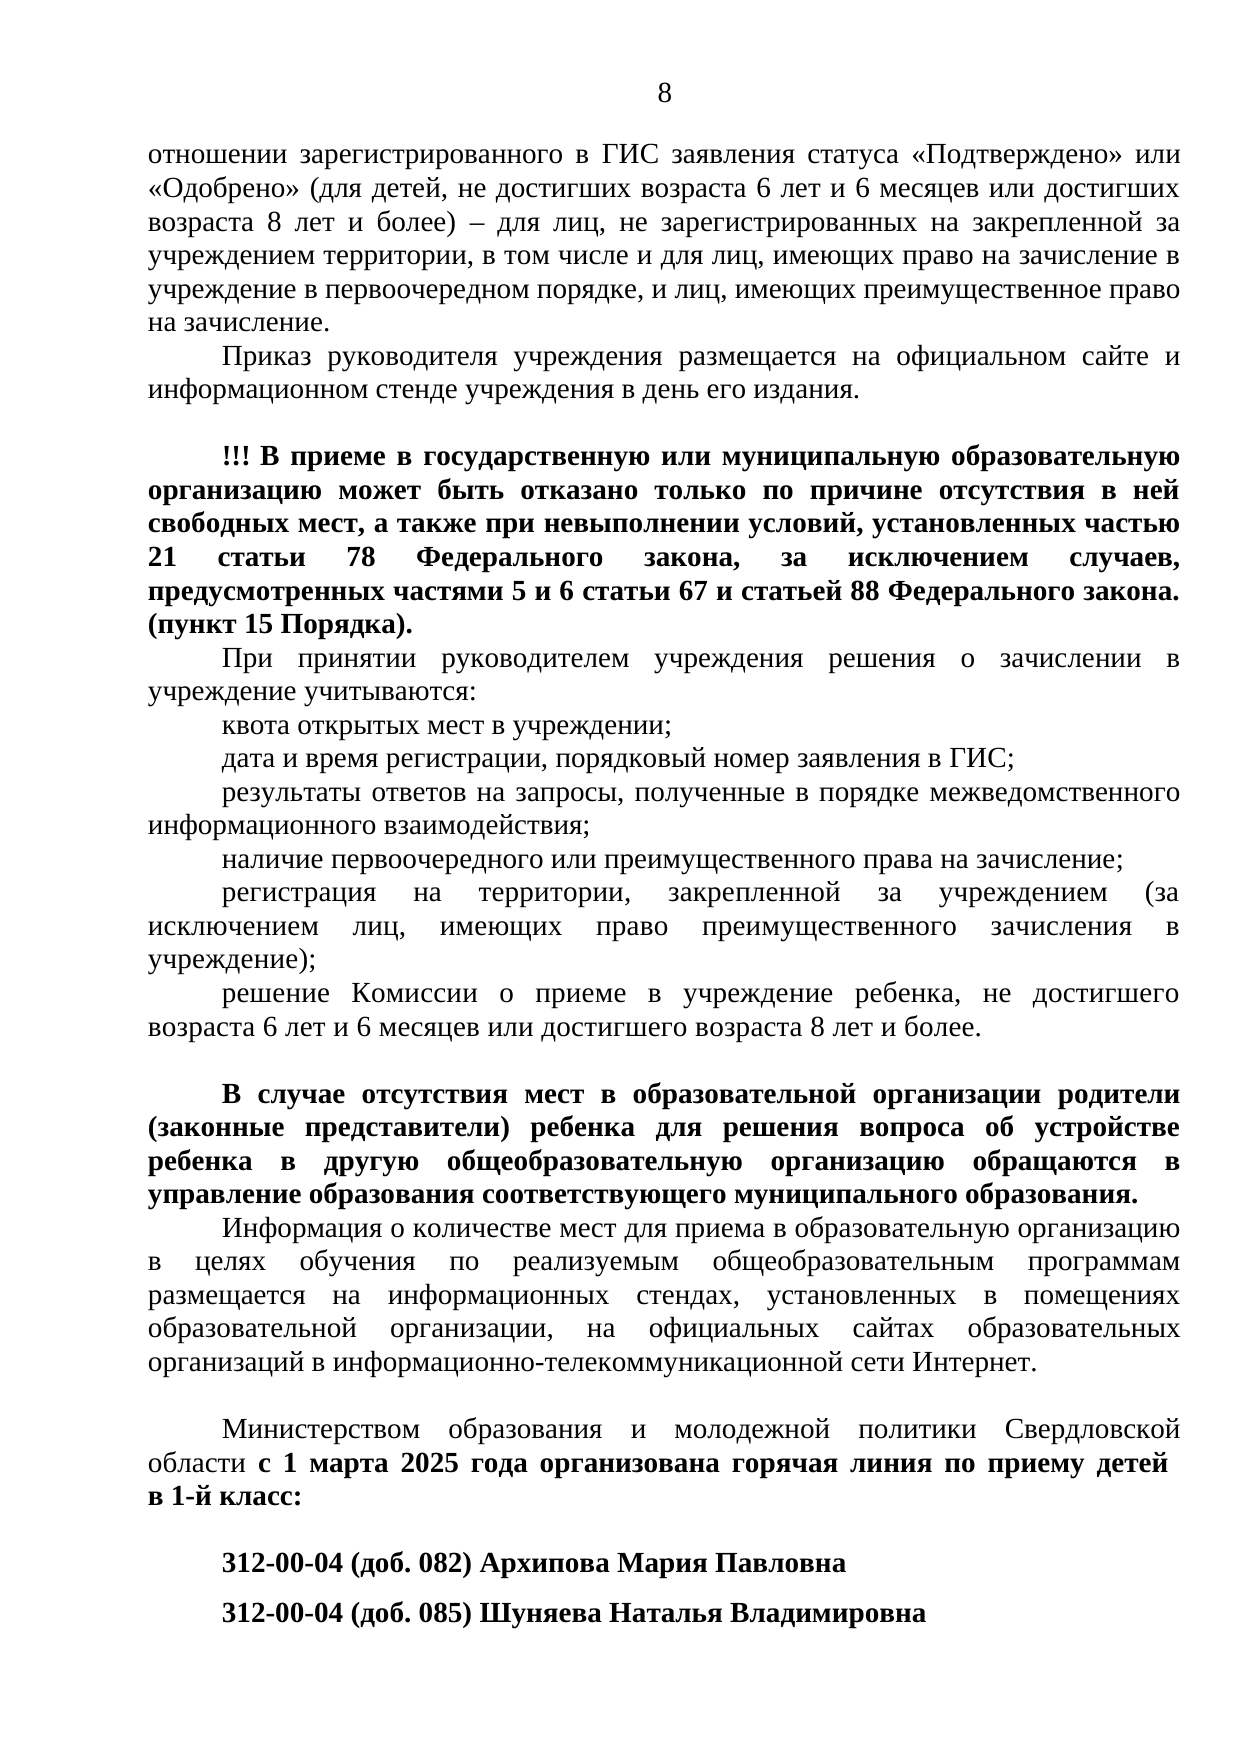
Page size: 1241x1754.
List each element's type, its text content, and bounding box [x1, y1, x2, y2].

text Министерством образования и молодежной политики Свердловской области с 1 марта 2025 года организована горячая линия по приему детей в 1-й класс: [148, 1411, 1181, 1512]
text результаты ответов на запросы, полученные в порядке межведомственного информационного взаимодействия; [148, 774, 1181, 841]
text отношении зарегистрированного в ГИС заявления статуса «Подтверждено» или «Одобрено» (для детей, не достигших возраста 6 лет и 6 месяцев или достигших возраста 8 лет и более) – для лиц, не зарегистрированных на закрепленной за учреждением территории, в том числе и для лиц, имеющих право на зачисление в учреждение в первоочередном порядке, и лиц, имеющих преимущественное право на зачисление. [148, 137, 1181, 338]
text При принятии руководителем учреждения решения о зачислении в учреждение учитываются: [148, 640, 1181, 707]
text Приказ руководителя учреждения размещается на официальном сайте и информационном стенде учреждения в день его издания. [148, 338, 1181, 405]
text наличие первоочередного или преимущественного права на зачисление; [148, 841, 1181, 874]
text Информация о количестве мест для приема в образовательную организацию в целях обучения по реализуемым общеобразовательным программам размещается на информационных стендах, установленных в помещениях образовательной организации, на официальных сайтах образовательных организаций в информационно-телекоммуникационной сети Интернет. [148, 1210, 1181, 1378]
text решение Комиссии о приеме в учреждение ребенка, не достигшего возраста 6 лет и 6 месяцев или достигшего возраста 8 лет и более. [148, 975, 1181, 1042]
text !!! В приеме в государственную или муниципальную образовательную организацию может быть отказано только по причине отсутствия в ней свободных мест, а также при невыполнении условий, установленных частью 21 статьи 78 Федерального закона, за исключением случаев, предусмотренных частями 5 и 6 статьи 67 и статьей 88 Федерального закона. (пункт 15 Порядка). [148, 438, 1181, 640]
text 312-00-04 (доб. 082) Архипова Мария Павловна [148, 1545, 1181, 1579]
text дата и время регистрации, порядковый номер заявления в ГИС; [148, 740, 1181, 774]
text В случае отсутствия мест в образовательной организации родители (законные представители) ребенка для решения вопроса об устройстве ребенка в другую общеобразовательную организацию обращаются в управление образования соответствующего муниципального образования. [148, 1076, 1181, 1210]
text квота открытых мест в учреждении; [148, 707, 1181, 740]
text регистрация на территории, закрепленной за учреждением (за исключением лиц, имеющих право преимущественного зачисления в учреждение); [148, 874, 1181, 975]
text 312-00-04 (доб. 085) Шуняева Наталья Владимировна [148, 1596, 1181, 1629]
